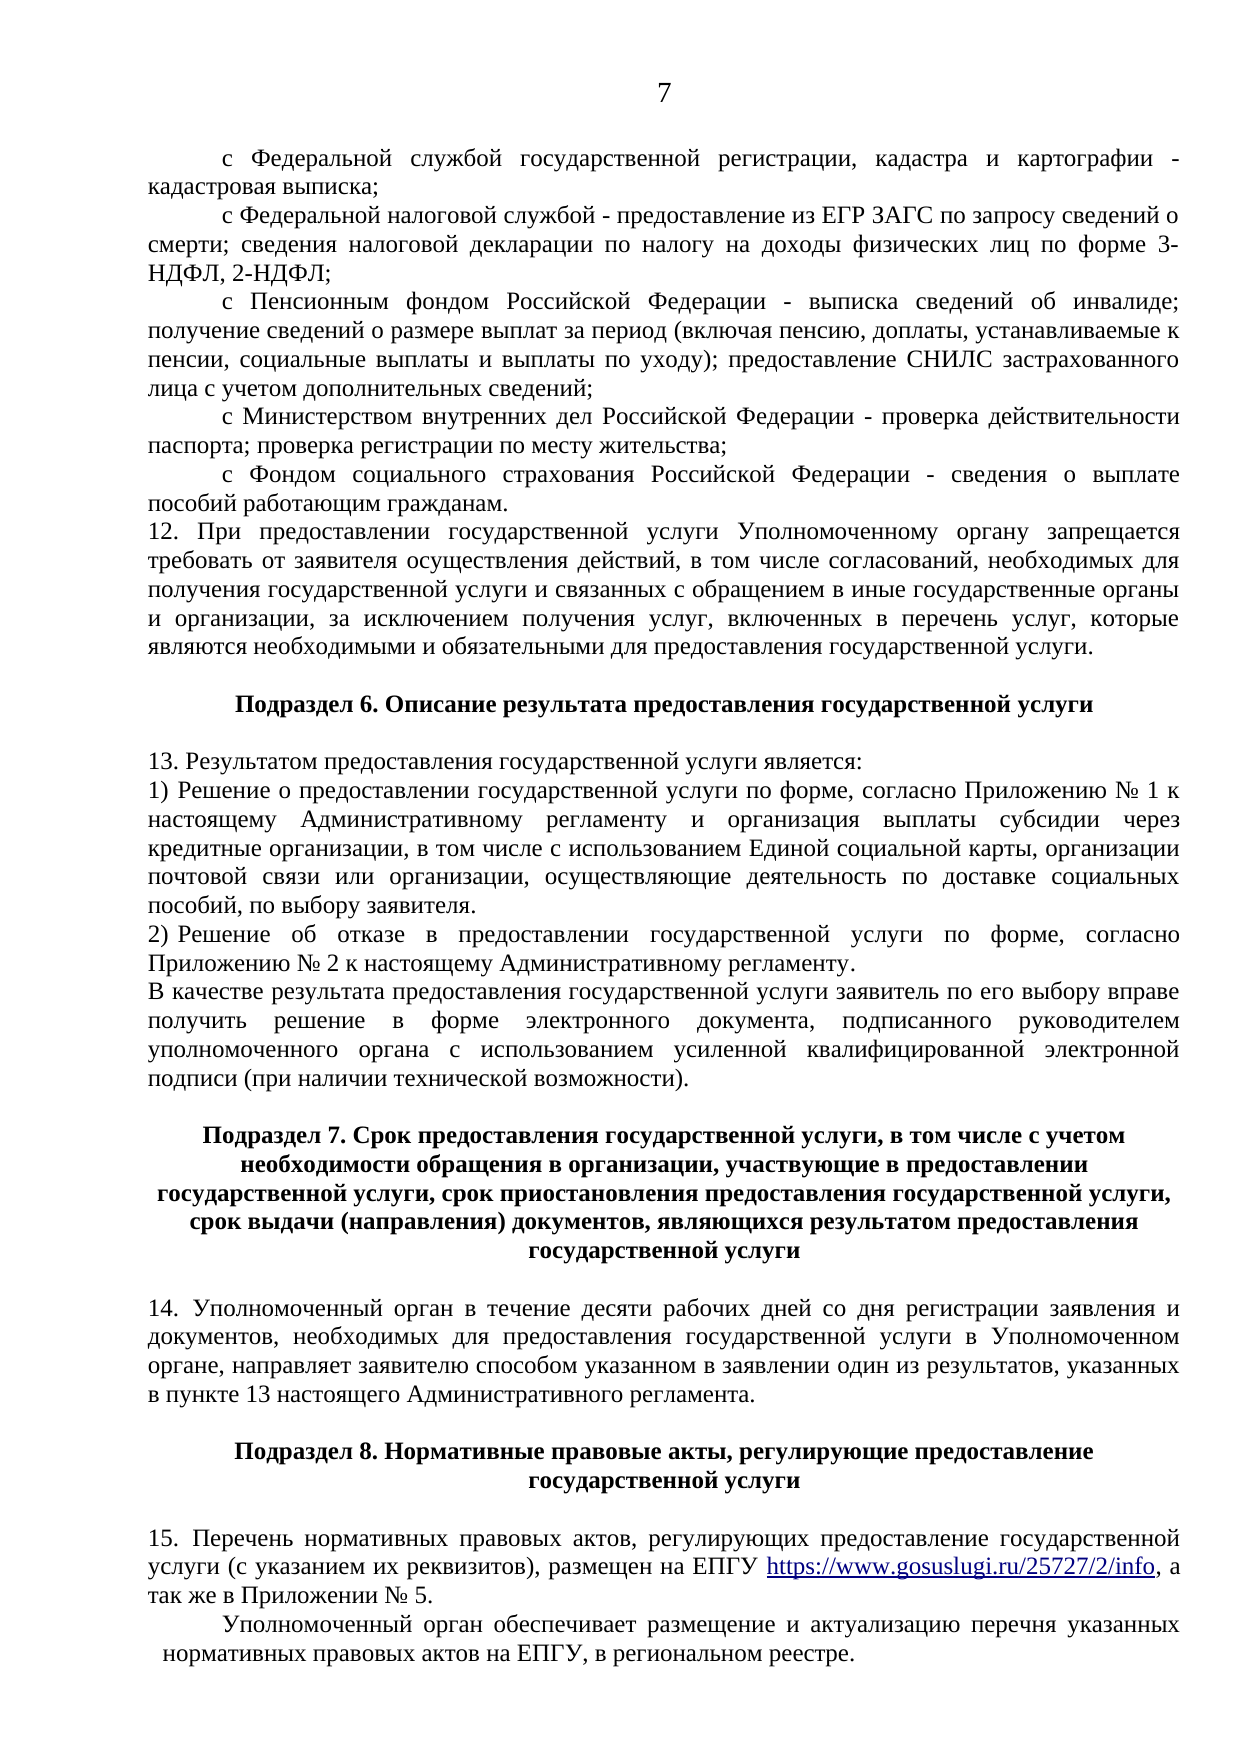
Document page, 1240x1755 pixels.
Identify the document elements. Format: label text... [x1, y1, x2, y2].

text 13. Результатом предоставления государственной услуги является: [148, 746, 1181, 775]
text с Федеральной службой государственной регистрации, кадастра и картографии - кадастровая выписка; [148, 143, 1181, 200]
list Решение об отказе в предоставлении государственной услуги по форме, согласно Приложению № 2 к настоящему Административному регламенту. [148, 919, 1181, 976]
text В качестве результата предоставления государственной услуги заявитель по его выбору вправе получить решение в форме электронного документа, подписанного руководителем уполномоченного органа с использованием усиленной квалифицированной электронной подписи (при наличии технической возможности). [148, 976, 1181, 1091]
list Решение о предоставлении государственной услуги по форме, согласно Приложению № 1 к настоящему Административному регламенту и организация выплаты субсидии через кредитные организации, в том числе с использованием Единой социальной карты, организации почтовой связи или организации, осуществляющие деятельность по доставке социальных пособий, по выбору заявителя. [148, 775, 1181, 919]
list Перечень нормативных правовых актов, регулирующих предоставление государственной услуги (с указанием их реквизитов), размещен на ЕПГУ https://www.gosuslugi.ru/25727/2/info, а так же в Приложении № 5. [148, 1523, 1181, 1609]
text с Фондом социального страхования Российской Федерации - сведения о выплате пособий работающим гражданам. [148, 459, 1181, 516]
text с Федеральной налоговой службой - предоставление из ЕГР ЗАГС по запросу сведений о смерти; сведения налоговой декларации по налогу на доходы физических лиц по форме 3-НДФЛ, 2-НДФЛ; [148, 200, 1181, 286]
list Уполномоченный орган в течение десяти рабочих дней со дня регистрации заявления и документов, необходимых для предоставления государственной услуги в Уполномоченном органе, направляет заявителю способом указанном в заявлении один из результатов, указанных в пункте 13 настоящего Административного регламента. [148, 1293, 1181, 1408]
text с Министерством внутренних дел Российской Федерации - проверка действительности паспорта; проверка регистрации по месту жительства; [148, 401, 1181, 459]
text с Пенсионным фондом Российской Федерации - выписка сведений об инвалиде; получение сведений о размере выплат за период (включая пенсию, доплаты, устанавливаемые к пенсии, социальные выплаты и выплаты по уходу); предоставление СНИЛС застрахованного лица с учетом дополнительных сведений; [148, 286, 1181, 401]
text 12. При предоставлении государственной услуги Уполномоченному органу запрещается требовать от заявителя осуществления действий, в том числе согласований, необходимых для получения государственной услуги и связанных с обращением в иные государственные органы и организации, за исключением получения услуг, включенных в перечень услуг, которые являются необходимыми и обязательными для предоставления государственной услуги. [148, 516, 1181, 660]
text Подраздел 6. Описание результата предоставления государственной услуги [148, 689, 1181, 718]
text Уполномоченный орган обеспечивает размещение и актуализацию перечня указанных нормативных правовых актов на ЕПГУ, в региональном реестре. [162, 1609, 1181, 1666]
text Подраздел 7. Срок предоставления государственной услуги, в том числе с учетом необходимости обращения в организации, участвующие в предоставлении государственной услуги, срок приостановления предоставления государственной услуги, срок выдачи (направления) документов, являющихся результатом предоставления государственной услуги [148, 1120, 1181, 1264]
text Подраздел 8. Нормативные правовые акты, регулирующие предоставление государственной услуги [148, 1436, 1181, 1494]
